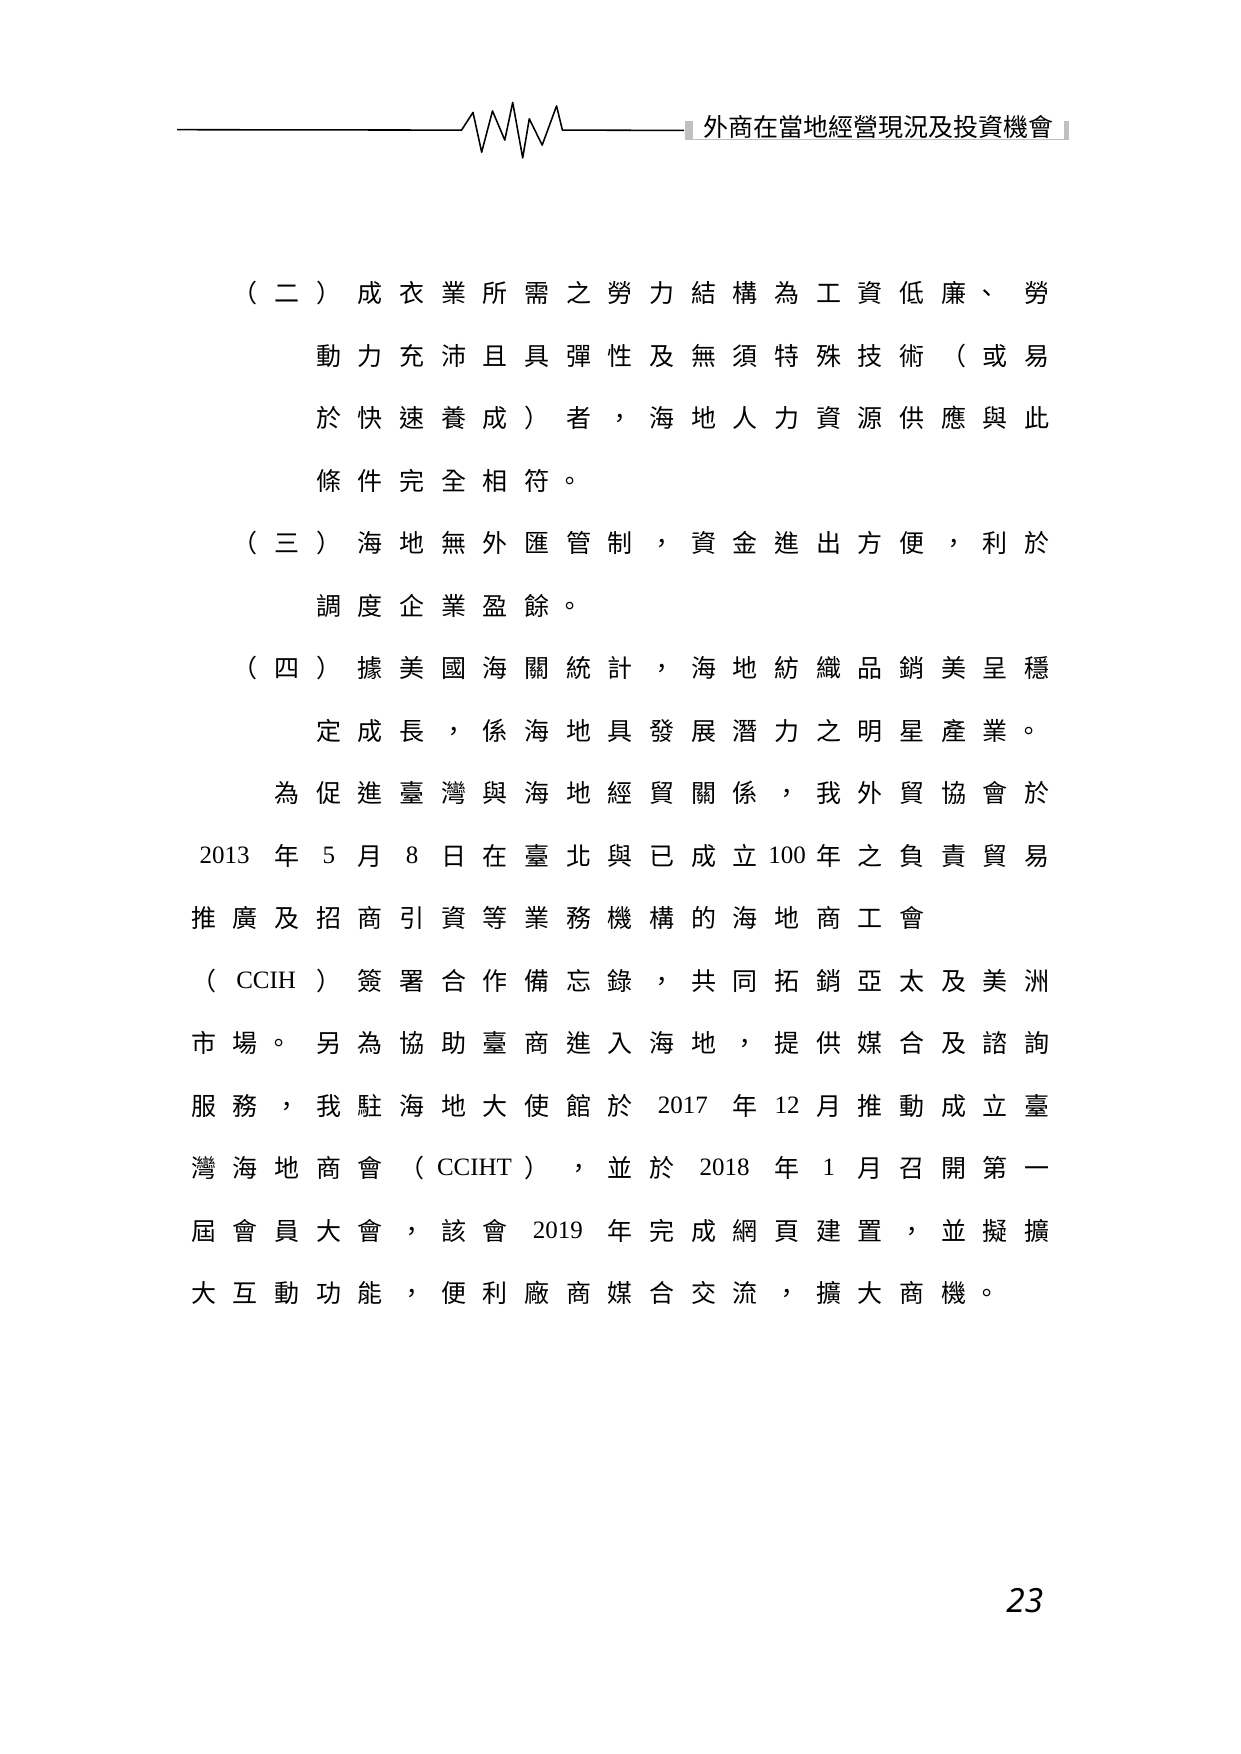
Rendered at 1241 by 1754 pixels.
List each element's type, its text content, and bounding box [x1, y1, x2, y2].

text （三）海地無外匯管制，資金進出方便，利於調度企業盈餘。 [207, 500, 1058, 625]
text 為促進臺灣與海地經貿關係，我外貿協會於2013年5月8日在臺北與已成立100年之負責貿易推廣及招商引資等業務機構的海地商工會（CCIH）簽署合作備忘錄，共同拓銷亞太及美洲市場。另為協助臺商進入海地，提供媒合及諮詢服務，我駐海地大使館於2017年12月推動成立臺灣海地商會（CCIHT），並於2018年1月召開第一屆會員大會，該會2019年完成網頁建置，並擬擴大互動功能，便利廠商媒合交流，擴大商機。 [183, 750, 1058, 1313]
text （二）成衣業所需之勞力結構為工資低廉、勞動力充沛且具彈性及無須特殊技術（或易於快速養成）者，海地人力資源供應與此條件完全相符。 [207, 250, 1058, 500]
text （四）據美國海關統計，海地紡織品銷美呈穩定成長，係海地具發展潛力之明星產業。 [207, 625, 1058, 750]
